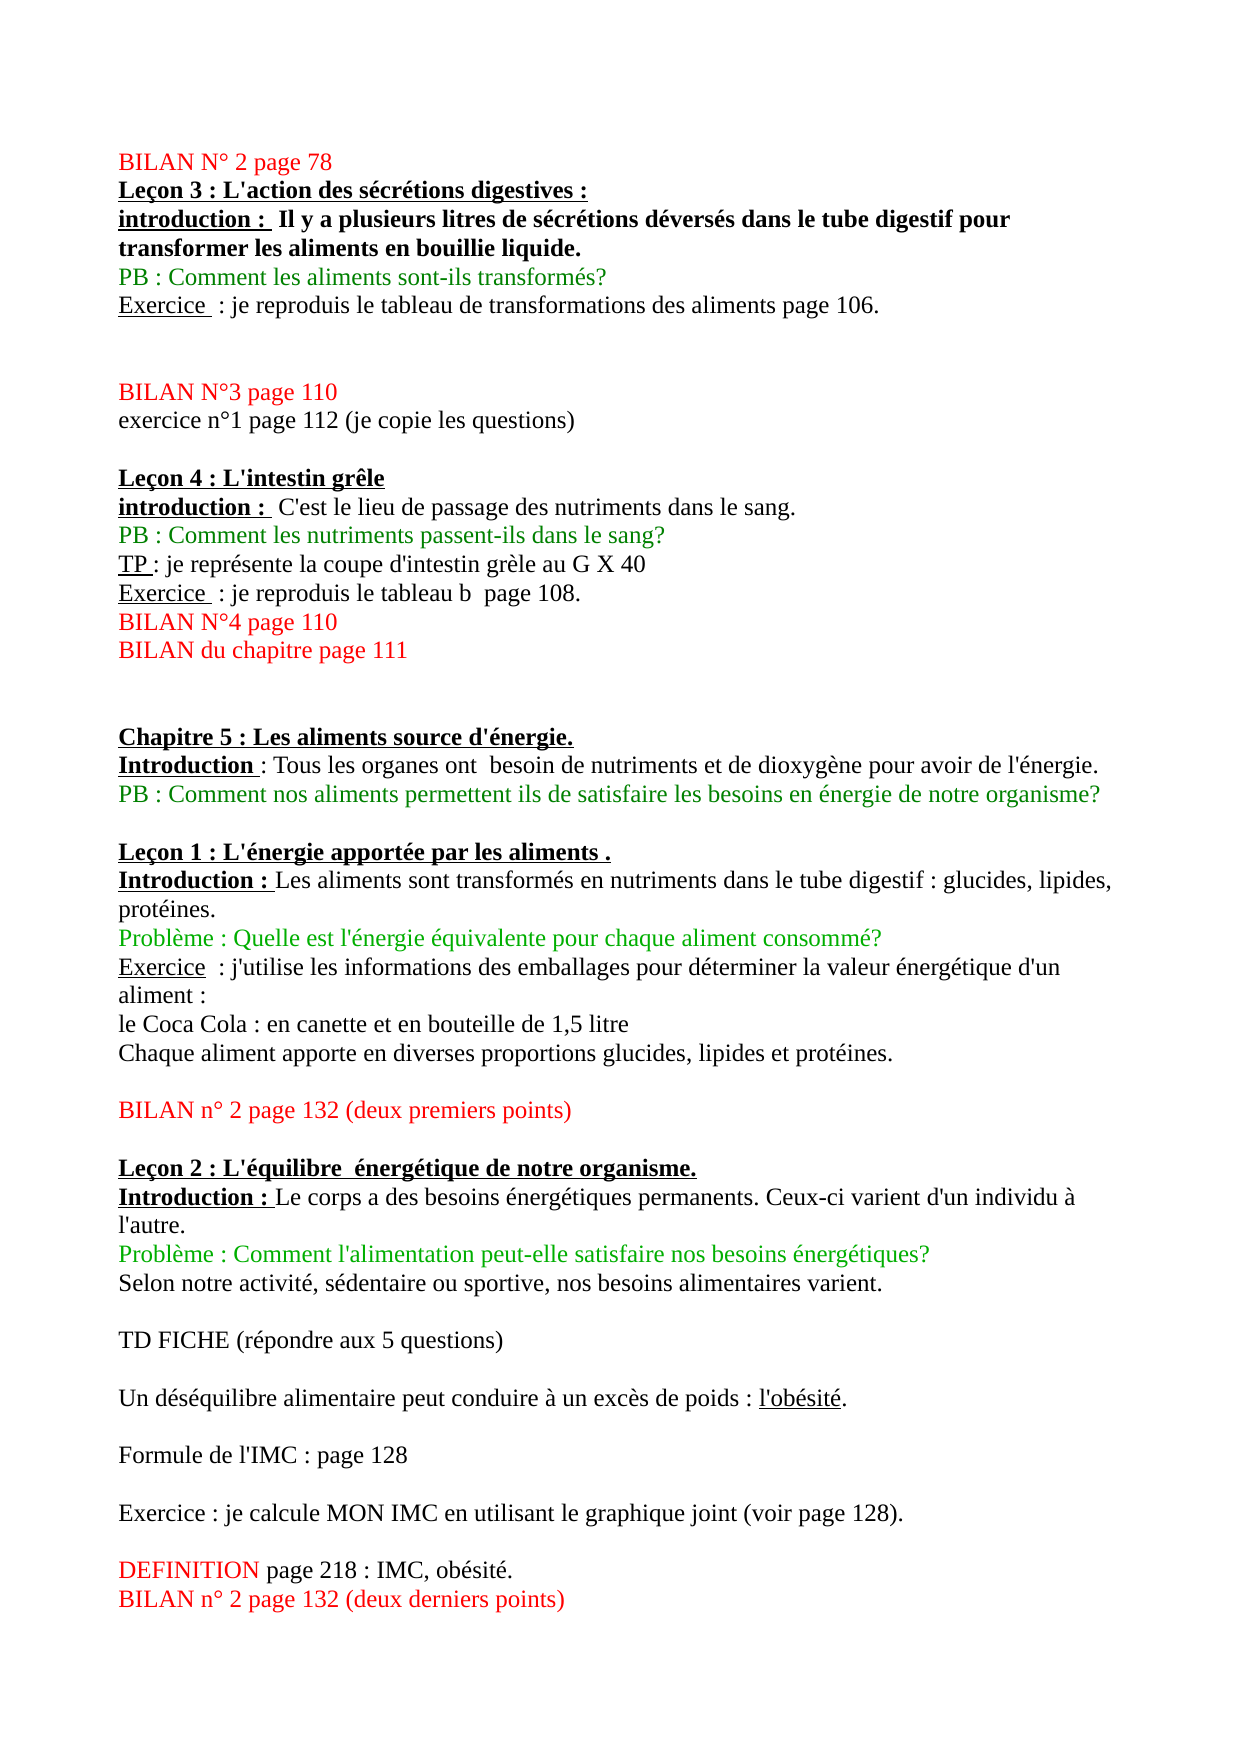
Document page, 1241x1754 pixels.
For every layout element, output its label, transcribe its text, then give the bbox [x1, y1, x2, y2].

text Leçon 4 : L'intestin grêle [118, 463, 1122, 492]
text Introduction : Le corps a des besoins énergétiques permanents. Ceux-ci varient d'un individu à l'autre. [118, 1182, 1122, 1239]
text Leçon 3 : L'action des sécrétions digestives : [118, 176, 1122, 204]
text BILAN N°4 page 110 [118, 607, 1122, 636]
text Chaque aliment apporte en diverses proportions glucides, lipides et protéines. [118, 1038, 1122, 1067]
text BILAN N° 2 page 78 [118, 147, 1122, 176]
text TP : je représente la coupe d'intestin grèle au G X 40 [118, 549, 1122, 578]
text Leçon 1 : L'énergie apportée par les aliments . [118, 837, 1122, 866]
text exercice n°1 page 112 (je copie les questions) [118, 406, 1122, 434]
text TD FICHE (répondre aux 5 questions) [118, 1326, 1122, 1354]
text Leçon 2 : L'équilibre énergétique de notre organisme. [118, 1153, 1122, 1182]
text BILAN N°3 page 110 [118, 377, 1122, 406]
text PB : Comment les aliments sont-ils transformés? [118, 262, 1122, 291]
text BILAN du chapitre page 111 [118, 636, 1122, 664]
text BILAN n° 2 page 132 (deux derniers points) [118, 1584, 1122, 1613]
text introduction : C'est le lieu de passage des nutriments dans le sang. [118, 492, 1122, 521]
text DEFINITION page 218 : IMC, obésité. [118, 1556, 1122, 1584]
text Selon notre activité, sédentaire ou sportive, nos besoins alimentaires varient. [118, 1268, 1122, 1297]
text Formule de l'IMC : page 128 [118, 1441, 1122, 1469]
text Un déséquilibre alimentaire peut conduire à un excès de poids : l'obésité. [118, 1383, 1122, 1412]
text Exercice : je calcule MON IMC en utilisant le graphique joint (voir page 128). [118, 1498, 1122, 1527]
text Problème : Comment l'alimentation peut-elle satisfaire nos besoins énergétiques? [118, 1239, 1122, 1268]
text Introduction : Tous les organes ont besoin de nutriments et de dioxygène pour avoir de l'énergie. [118, 751, 1122, 779]
text Exercice : je reproduis le tableau b page 108. [118, 578, 1122, 607]
text BILAN n° 2 page 132 (deux premiers points) [118, 1096, 1122, 1124]
text Problème : Quelle est l'énergie équivalente pour chaque aliment consommé? [118, 923, 1122, 952]
text Chapitre 5 : Les aliments source d'énergie. [118, 722, 1122, 751]
text Introduction : Les aliments sont transformés en nutriments dans le tube digestif : glucides, lipides, protéines. [118, 866, 1122, 923]
text PB : Comment nos aliments permettent ils de satisfaire les besoins en énergie de notre organisme? [118, 779, 1122, 808]
text Exercice : j'utilise les informations des emballages pour déterminer la valeur énergétique d'un aliment : le Coca Cola : en canette et en bouteille de 1,5 litre [118, 952, 1122, 1038]
text Exercice : je reproduis le tableau de transformations des aliments page 106. [118, 291, 1122, 319]
text PB : Comment les nutriments passent-ils dans le sang? [118, 521, 1122, 549]
text introduction : Il y a plusieurs litres de sécrétions déversés dans le tube digestif pour transformer les aliments en bouillie liquide. [118, 204, 1122, 262]
